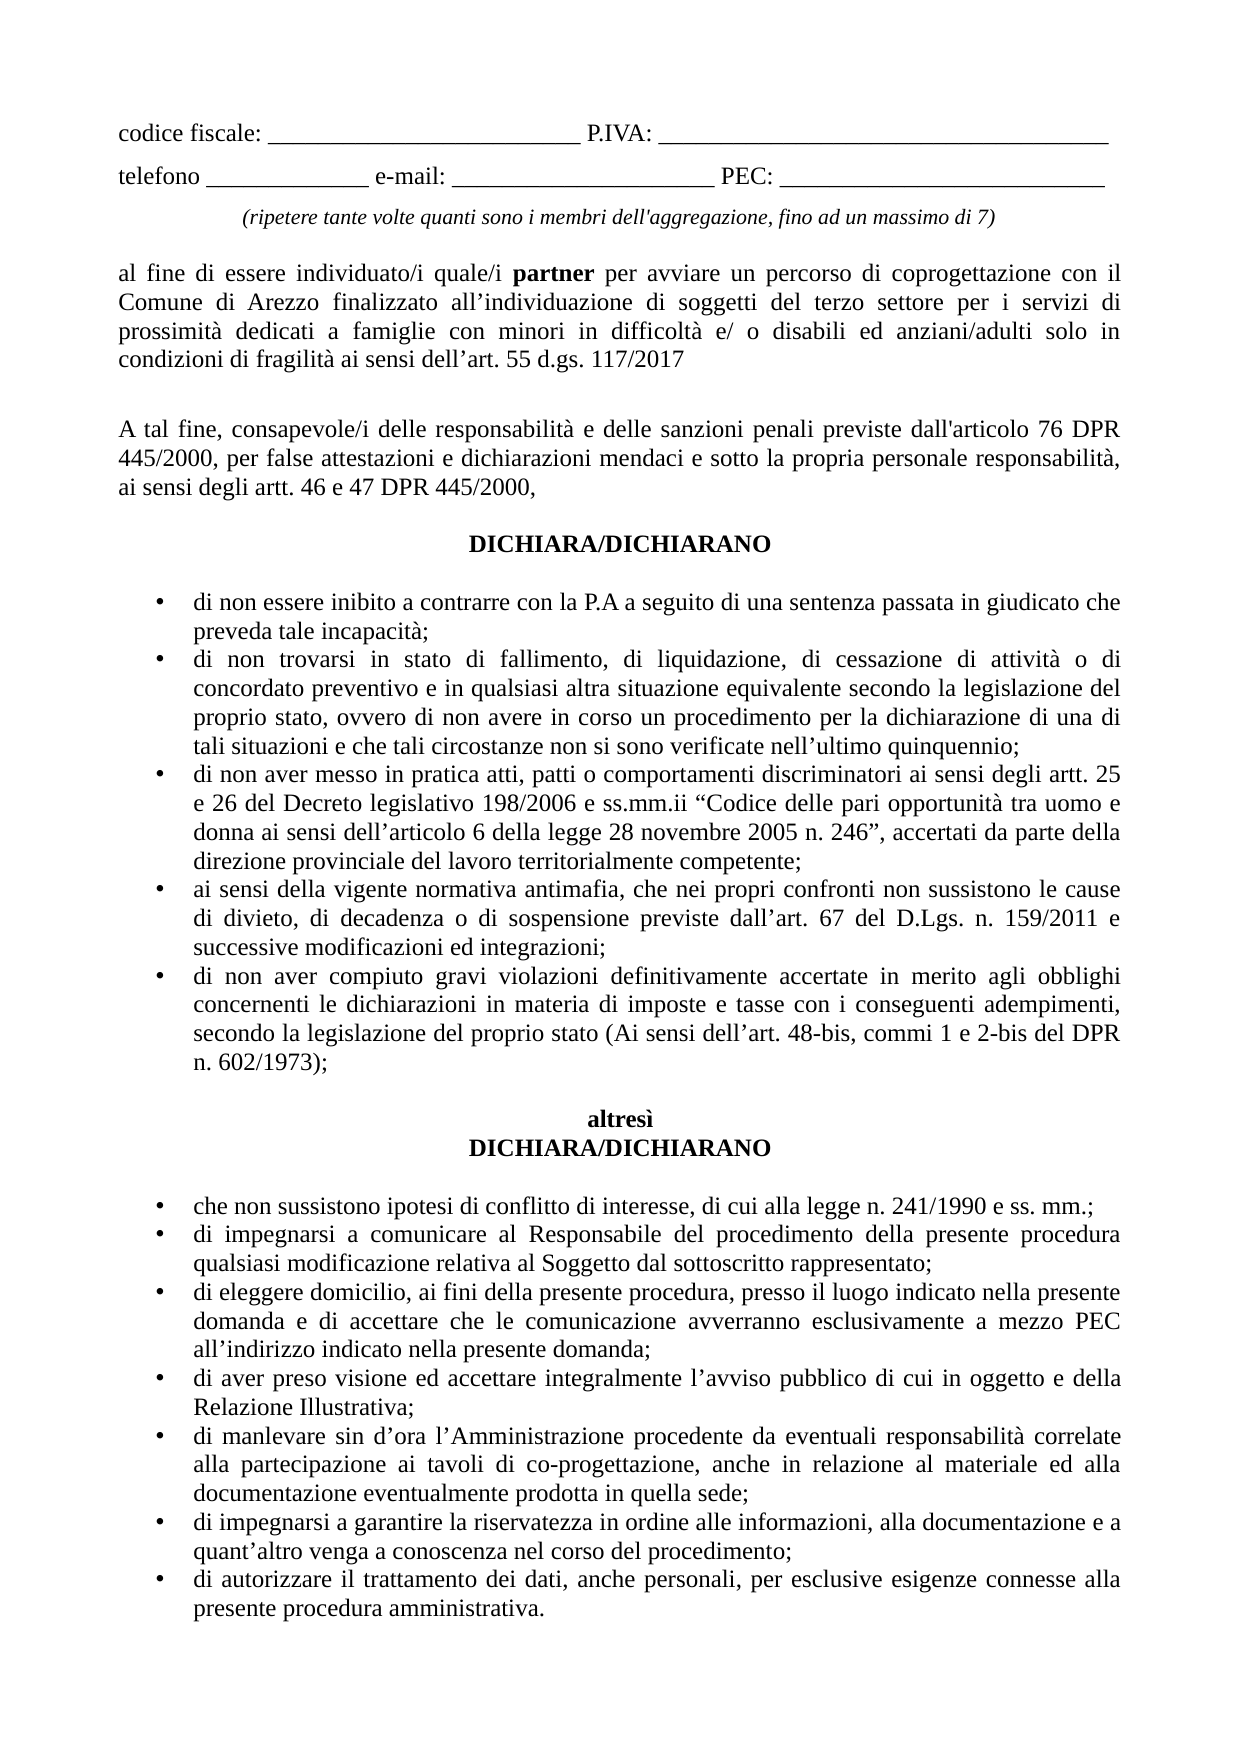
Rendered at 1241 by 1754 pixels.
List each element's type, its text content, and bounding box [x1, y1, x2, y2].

list di non aver messo in pratica atti, patti o comportamenti discriminatori ai sensi degli artt. 25 e 26 del Decreto legislativo 198/2006 e ss.mm.ii “Codice delle pari opportunità tra uomo e donna ai sensi dell’articolo 6 della legge 28 novembre 2005 n. 246”, accertati da parte della direzione provinciale del lavoro territorialmente competente; [156, 759, 1122, 874]
text codice fiscale: _________________________ P.IVA: ____________________________________ [118, 118, 1122, 147]
text altresì [118, 1104, 1122, 1133]
list di non trovarsi in stato di fallimento, di liquidazione, di cessazione di attività o di concordato preventivo e in qualsiasi altra situazione equivalente secondo la legislazione del proprio stato, ovvero di non avere in corso un procedimento per la dichiarazione di una di tali situazioni e che tali circostanze non si sono verificate nell’ultimo quinquennio; [156, 644, 1122, 759]
list di impegnarsi a comunicare al Responsabile del procedimento della presente procedura qualsiasi modificazione relativa al Soggetto dal sottoscritto rappresentato; [156, 1219, 1122, 1277]
list di autorizzare il trattamento dei dati, anche personali, per esclusive esigenze connesse alla presente procedura amministrativa. [156, 1564, 1122, 1622]
list ai sensi della vigente normativa antimafia, che nei propri confronti non sussistono le cause di divieto, di decadenza o di sospensione previste dall’art. 67 del D.Lgs. n. 159/2011 e successive modificazioni ed integrazioni; [156, 874, 1122, 961]
list di non essere inibito a contrarre con la P.A a seguito di una sentenza passata in giudicato che preveda tale incapacità; [156, 587, 1122, 644]
list di impegnarsi a garantire la riservatezza in ordine alle informazioni, alla documentazione e a quant’altro venga a conoscenza nel corso del procedimento; [156, 1507, 1122, 1564]
text al fine di essere individuato/i quale/i partner per avviare un percorso di coprogettazione con il Comune di Arezzo finalizzato all’individuazione di soggetti del terzo settore per i servizi di prossimità dedicati a famiglie con minori in difficoltà e/ o disabili ed anziani/adulti solo in condizioni di fragilità ai sensi dell’art. 55 d.gs. 117/2017 [118, 258, 1122, 373]
text DICHIARA/DICHIARANO [118, 1133, 1122, 1162]
text telefono _____________ e-mail: _____________________ PEC: __________________________ [118, 161, 1122, 190]
list di aver preso visione ed accettare integralmente l’avviso pubblico di cui in oggetto e della Relazione Illustrativa; [156, 1363, 1122, 1421]
text DICHIARA/DICHIARANO [118, 529, 1122, 558]
text (ripetere tante volte quanti sono i membri dell'aggregazione, fino ad un massimo di 7) [118, 204, 1122, 229]
list che non sussistono ipotesi di conflitto di interesse, di cui alla legge n. 241/1990 e ss. mm.; [156, 1191, 1122, 1219]
list di manlevare sin d’ora l’Amministrazione procedente da eventuali responsabilità correlate alla partecipazione ai tavoli di co-progettazione, anche in relazione al materiale ed alla documentazione eventualmente prodotta in quella sede; [156, 1421, 1122, 1507]
list di non aver compiuto gravi violazioni definitivamente accertate in merito agli obblighi concernenti le dichiarazioni in materia di imposte e tasse con i conseguenti adempimenti, secondo la legislazione del proprio stato (Ai sensi dell’art. 48-bis, commi 1 e 2-bis del DPR n. 602/1973); [156, 961, 1122, 1076]
list di eleggere domicilio, ai fini della presente procedura, presso il luogo indicato nella presente domanda e di accettare che le comunicazione avverranno esclusivamente a mezzo PEC all’indirizzo indicato nella presente domanda; [156, 1277, 1122, 1363]
text A tal fine, consapevole/i delle responsabilità e delle sanzioni penali previste dall'articolo 76 DPR 445/2000, per false attestazioni e dichiarazioni mendaci e sotto la propria personale responsabilità, ai sensi degli artt. 46 e 47 DPR 445/2000, [118, 414, 1122, 501]
